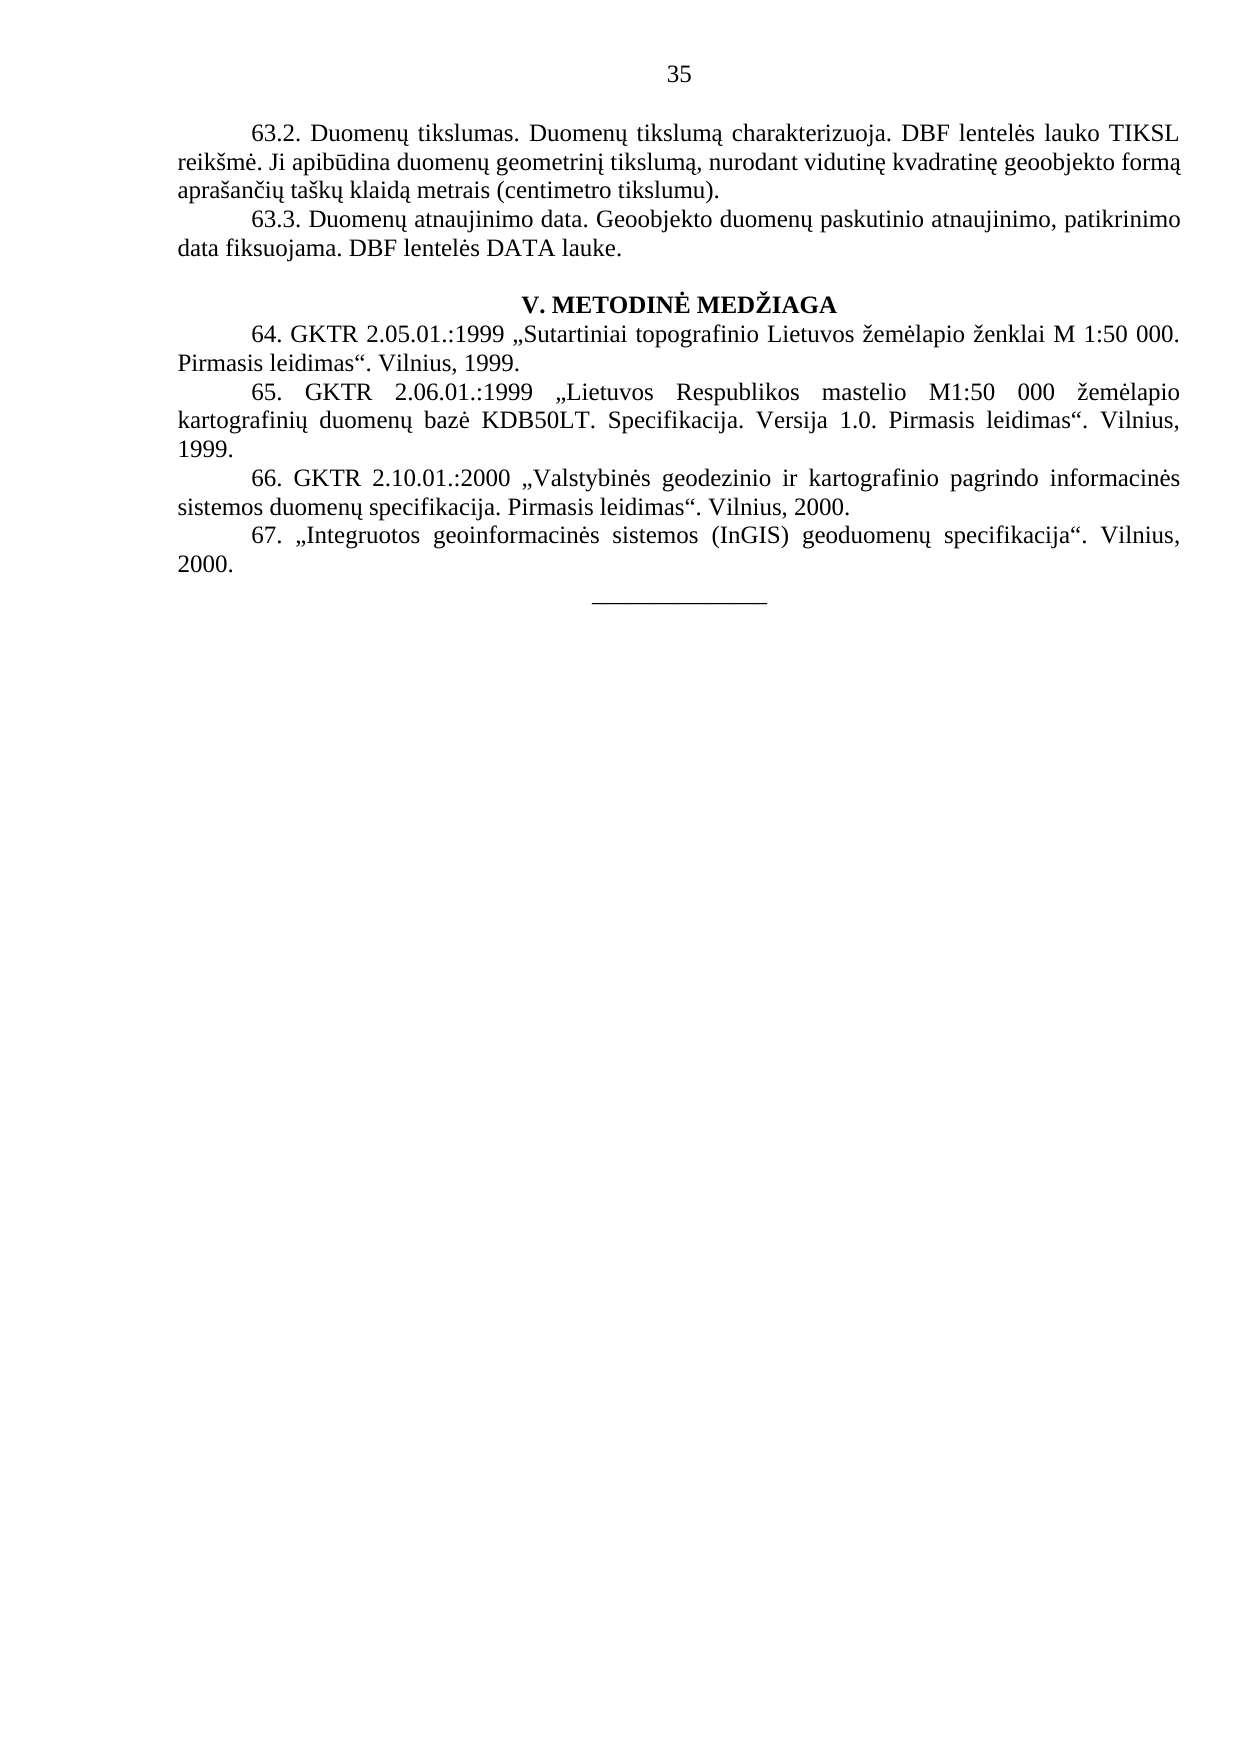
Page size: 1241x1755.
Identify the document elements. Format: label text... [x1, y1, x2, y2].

text 63.2. Duomenų tikslumas. Duomenų tikslumą charakterizuoja. DBF lentelės lauko TIKSL reikšmė. Ji apibūdina duomenų geometrinį tikslumą, nurodant vidutinę kvadratinę geoobjekto formą aprašančių taškų klaidą metrais (centimetro tikslumu). [177, 118, 1181, 204]
text 65. GKTR 2.06.01.:1999 „Lietuvos Respublikos mastelio M1:50 000 žemėlapio kartografinių duomenų bazė KDB50LT. Specifikacija. Versija 1.0. Pirmasis leidimas“. Vilnius, 1999. [177, 377, 1181, 463]
text 63.3. Duomenų atnaujinimo data. Geoobjekto duomenų paskutinio atnaujinimo, patikrinimo data fiksuojama. DBF lentelės DATA lauke. [177, 204, 1181, 262]
text ______________ [177, 578, 1181, 607]
text 66. GKTR 2.10.01.:2000 „Valstybinės geodezinio ir kartografinio pagrindo informacinės sistemos duomenų specifikacija. Pirmasis leidimas“. Vilnius, 2000. [177, 463, 1181, 521]
text 67. „Integruotos geoinformacinės sistemos (InGIS) geoduomenų specifikacija“. Vilnius, 2000. [177, 521, 1181, 578]
text 64. GKTR 2.05.01.:1999 „Sutartiniai topografinio Lietuvos žemėlapio ženklai M 1:50 000. Pirmasis leidimas“. Vilnius, 1999. [177, 319, 1181, 377]
text V. metodinė medžiaga [177, 291, 1181, 319]
